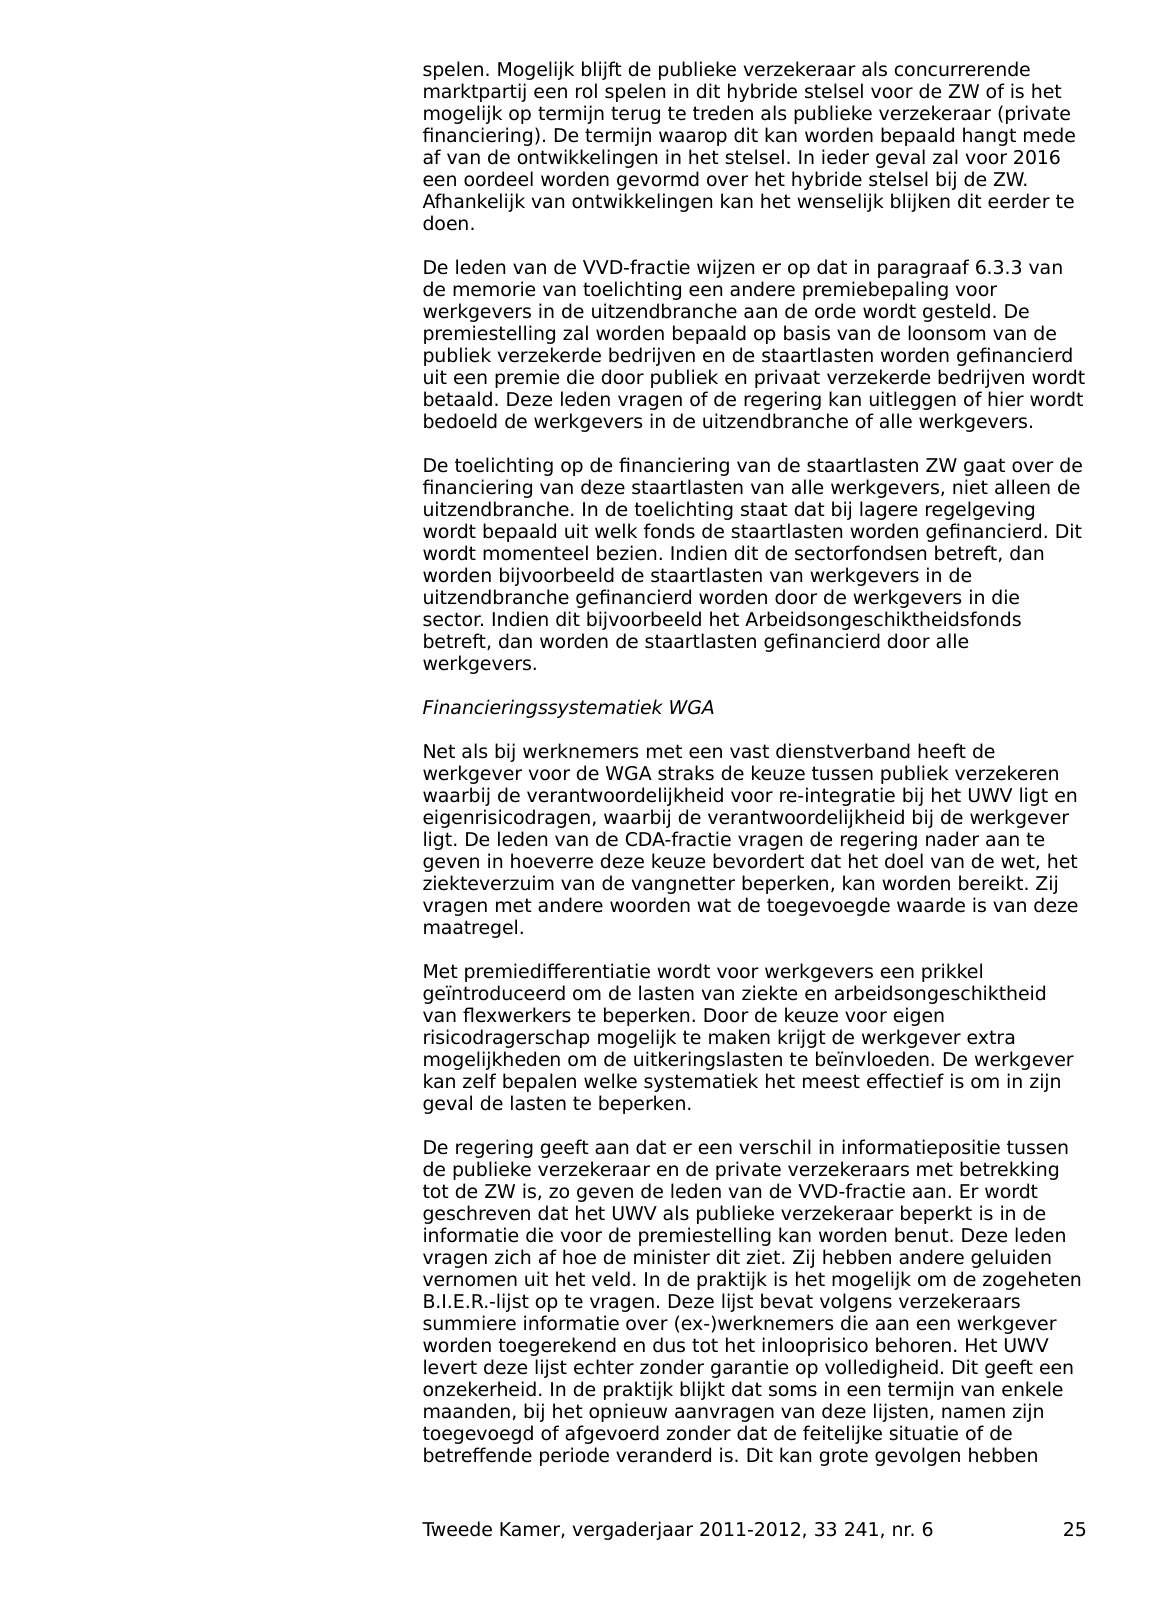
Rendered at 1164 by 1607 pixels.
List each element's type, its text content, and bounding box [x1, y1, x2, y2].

text Met premiedifferentiatie wordt voor werkgevers een prikkel geïntroduceerd om de lasten van ziekte en arbeidsongeschiktheid van flexwerkers te beperken. Door de keuze voor eigen risicodragerschap mogelijk te maken krijgt de werkgever extra mogelijkheden om de uitkeringslasten te beïnvloeden. De werkgever kan zelf bepalen welke systematiek het meest effectief is om in zijn geval de lasten te beperken. [422, 961, 1087, 1115]
text spelen. Mogelijk blijft de publieke verzekeraar als concurrerende marktpartij een rol spelen in dit hybride stelsel voor de ZW of is het mogelijk op termijn terug te treden als publieke verzekeraar (private financiering). De termijn waarop dit kan worden bepaald hangt mede af van de ontwikkelingen in het stelsel. In ieder geval zal voor 2016 een oordeel worden gevormd over het hybride stelsel bij de ZW. Afhankelijk van ontwikkelingen kan het wenselijk blijken dit eerder te doen. [422, 59, 1087, 235]
subtitle Financieringssystematiek WGA [422, 697, 1087, 719]
text Net als bij werknemers met een vast dienstverband heeft de werkgever voor de WGA straks de keuze tussen publiek verzekeren waarbij de verantwoordelijkheid voor re-integratie bij het UWV ligt en eigenrisicodragen, waarbij de verantwoordelijkheid bij de werkgever ligt. De leden van de CDA-fractie vragen de regering nader aan te geven in hoeverre deze keuze bevordert dat het doel van de wet, het ziekteverzuim van de vangnetter beperken, kan worden bereikt. Zij vragen met andere woorden wat de toegevoegde waarde is van deze maatregel. [422, 741, 1087, 939]
text De regering geeft aan dat er een verschil in informatiepositie tussen de publieke verzekeraar en de private verzekeraars met betrekking tot de ZW is, zo geven de leden van de VVD-fractie aan. Er wordt geschreven dat het UWV als publieke verzekeraar beperkt is in de informatie die voor de premiestelling kan worden benut. Deze leden vragen zich af hoe de minister dit ziet. Zij hebben andere geluiden vernomen uit het veld. In de praktijk is het mogelijk om de zogeheten B.I.E.R.-lijst op te vragen. Deze lijst bevat volgens verzekeraars summiere informatie over (ex-)werknemers die aan een werkgever worden toegerekend en dus tot het inlooprisico behoren. Het UWV levert deze lijst echter zonder garantie op volledigheid. Dit geeft een onzekerheid. In de praktijk blijkt dat soms in een termijn van enkele maanden, bij het opnieuw aanvragen van deze lijsten, namen zijn toegevoegd of afgevoerd zonder dat de feitelijke situatie of de betreffende periode veranderd is. Dit kan grote gevolgen hebben [422, 1137, 1087, 1467]
text De toelichting op de financiering van de staartlasten ZW gaat over de financiering van deze staartlasten van alle werkgevers, niet alleen de uitzendbranche. In de toelichting staat dat bij lagere regelgeving wordt bepaald uit welk fonds de staartlasten worden gefinancierd. Dit wordt momenteel bezien. Indien dit de sectorfondsen betreft, dan worden bijvoorbeeld de staartlasten van werkgevers in de uitzendbranche gefinancierd worden door de werkgevers in die sector. Indien dit bijvoorbeeld het Arbeidsongeschiktheidsfonds betreft, dan worden de staartlasten gefinancierd door alle werkgevers. [422, 455, 1087, 675]
text De leden van de VVD-fractie wijzen er op dat in paragraaf 6.3.3 van de memorie van toelichting een andere premiebepaling voor werkgevers in de uitzendbranche aan de orde wordt gesteld. De premiestelling zal worden bepaald op basis van de loonsom van de publiek verzekerde bedrijven en de staartlasten worden gefinancierd uit een premie die door publiek en privaat verzekerde bedrijven wordt betaald. Deze leden vragen of de regering kan uitleggen of hier wordt bedoeld de werkgevers in de uitzendbranche of alle werkgevers. [422, 257, 1087, 433]
